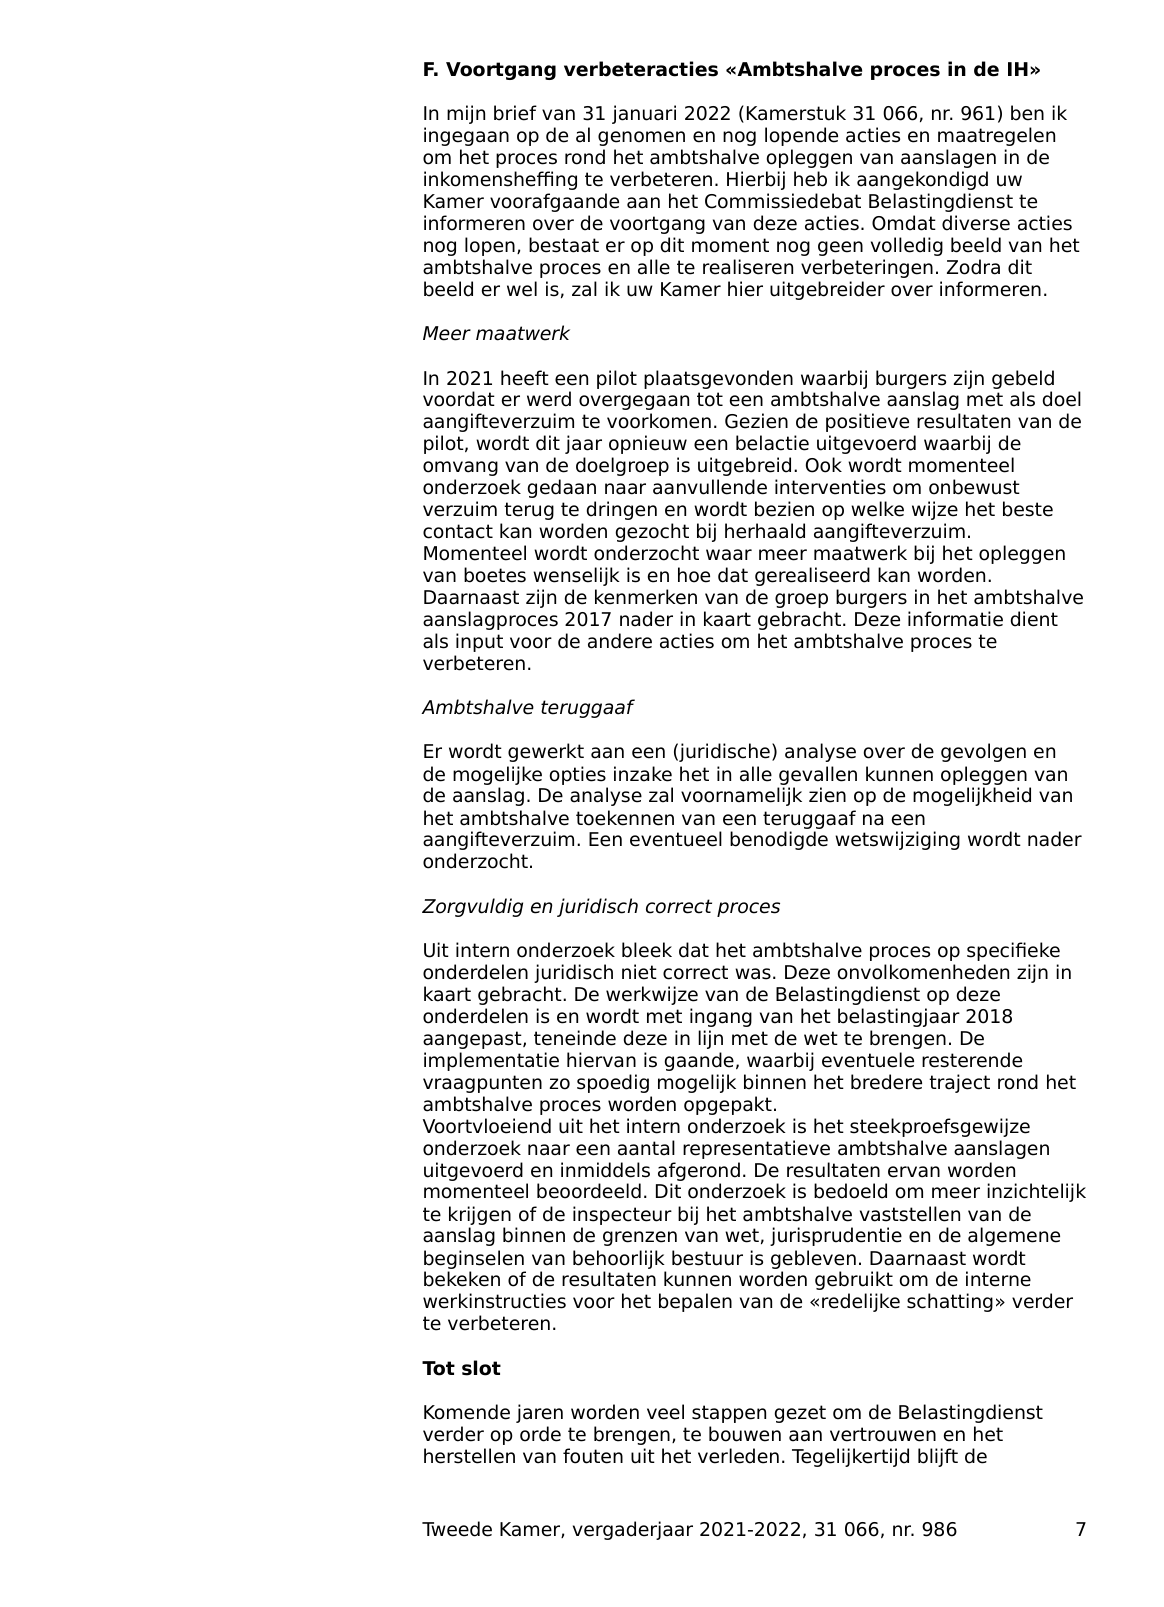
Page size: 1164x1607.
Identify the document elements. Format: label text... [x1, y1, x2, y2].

text Daarnaast zijn de kenmerken van de groep burgers in het ambtshalve aanslagproces 2017 nader in kaart gebracht. Deze informatie dient als input voor de andere acties om het ambtshalve proces te verbeteren. [422, 587, 1087, 675]
text Komende jaren worden veel stappen gezet om de Belastingdienst verder op orde te brengen, te bouwen aan vertrouwen en het herstellen van fouten uit het verleden. Tegelijkertijd blijft de [422, 1402, 1087, 1468]
text Momenteel wordt onderzocht waar meer maatwerk bij het opleggen van boetes wenselijk is en hoe dat gerealiseerd kan worden. [422, 543, 1087, 587]
subtitle Meer maatwerk [422, 323, 1087, 345]
text Uit intern onderzoek bleek dat het ambtshalve proces op specifieke onderdelen juridisch niet correct was. Deze onvolkomenheden zijn in kaart gebracht. De werkwijze van de Belastingdienst op deze onderdelen is en wordt met ingang van het belastingjaar 2018 aangepast, teneinde deze in lijn met de wet te brengen. De implementatie hiervan is gaande, waarbij eventuele resterende vraagpunten zo spoedig mogelijk binnen het bredere traject rond het ambtshalve proces worden opgepakt. [422, 940, 1087, 1116]
text In 2021 heeft een pilot plaatsgevonden waarbij burgers zijn gebeld voordat er werd overgegaan tot een ambtshalve aanslag met als doel aangifteverzuim te voorkomen. Gezien de positieve resultaten van de pilot, wordt dit jaar opnieuw een belactie uitgevoerd waarbij de omvang van de doelgroep is uitgebreid. Ook wordt momenteel onderzoek gedaan naar aanvullende interventies om onbewust verzuim terug te dringen en wordt bezien op welke wijze het beste contact kan worden gezocht bij herhaald aangifteverzuim. [422, 367, 1087, 543]
subtitle F. Voortgang verbeteracties «Ambtshalve proces in de IH» [422, 59, 1087, 81]
text Voortvloeiend uit het intern onderzoek is het steekproefsgewijze onderzoek naar een aantal representatieve ambtshalve aanslagen uitgevoerd en inmiddels afgerond. De resultaten ervan worden momenteel beoordeeld. Dit onderzoek is bedoeld om meer inzichtelijk te krijgen of de inspecteur bij het ambtshalve vaststellen van de aanslag binnen de grenzen van wet, jurisprudentie en de algemene beginselen van behoorlijk bestuur is gebleven. Daarnaast wordt bekeken of de resultaten kunnen worden gebruikt om de interne werkinstructies voor het bepalen van de «redelijke schatting» verder te verbeteren. [422, 1116, 1087, 1335]
text In mijn brief van 31 januari 2022 (Kamerstuk 31 066, nr. 961) ben ik ingegaan op de al genomen en nog lopende acties en maatregelen om het proces rond het ambtshalve opleggen van aanslagen in de inkomensheffing te verbeteren. Hierbij heb ik aangekondigd uw Kamer voorafgaande aan het Commissiedebat Belastingdienst te informeren over de voortgang van deze acties. Omdat diverse acties nog lopen, bestaat er op dit moment nog geen volledig beeld van het ambtshalve proces en alle te realiseren verbeteringen. Zodra dit beeld er wel is, zal ik uw Kamer hier uitgebreider over informeren. [422, 103, 1087, 301]
subtitle Tot slot [422, 1357, 1087, 1379]
text Er wordt gewerkt aan een (juridische) analyse over de gevolgen en de mogelijke opties inzake het in alle gevallen kunnen opleggen van de aanslag. De analyse zal voornamelijk zien op de mogelijkheid van het ambtshalve toekennen van een teruggaaf na een aangifteverzuim. Een eventueel benodigde wetswijziging wordt nader onderzocht. [422, 741, 1087, 873]
subtitle Zorgvuldig en juridisch correct proces [422, 896, 1087, 917]
subtitle Ambtshalve teruggaaf [422, 697, 1087, 719]
